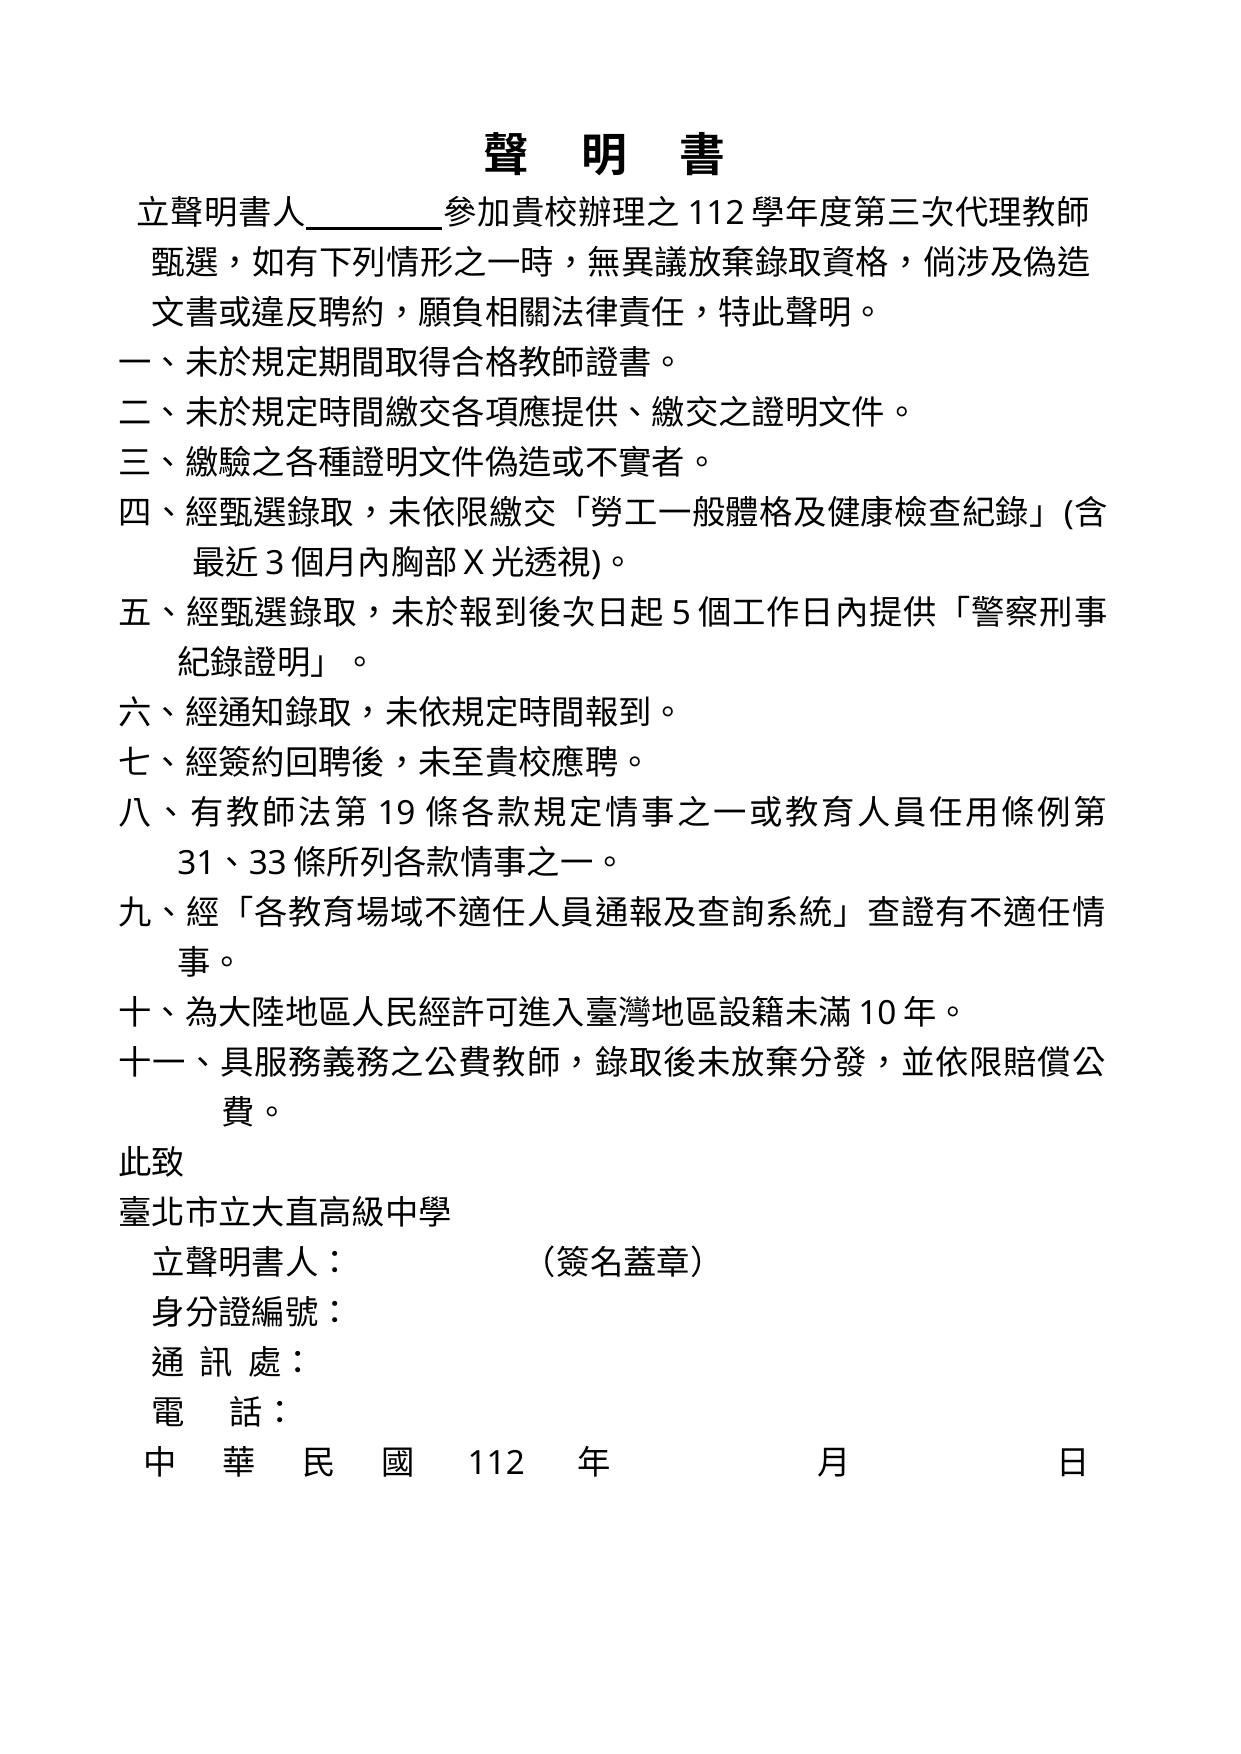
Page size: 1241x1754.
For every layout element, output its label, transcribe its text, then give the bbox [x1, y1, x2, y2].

text 電 話： [118, 1384, 1091, 1434]
text 中華民國112年 月 日 [143, 1434, 1091, 1484]
text 六、經通知錄取，未依規定時間報到。 [118, 684, 1107, 734]
text 十、為大陸地區人民經許可進入臺灣地區設籍未滿10年。 [118, 984, 1107, 1034]
text 九、經「各教育場域不適任人員通報及查詢系統」查證有不適任情事。 [118, 884, 1107, 984]
text 七、經簽約回聘後，未至貴校應聘。 [118, 734, 1107, 784]
text 通 訊 處： [118, 1334, 1091, 1384]
text 立聲明書人： （簽名蓋章） [118, 1234, 1091, 1284]
text 二、未於規定時間繳交各項應提供、繳交之證明文件。 [118, 384, 1107, 434]
text 身分證編號： [118, 1284, 1091, 1334]
text 五、經甄選錄取，未於報到後次日起5個工作日內提供「警察刑事紀錄證明」。 [118, 584, 1107, 684]
text 立聲明書人 參加貴校辦理之112學年度第三次代理教師甄選，如有下列情形之一時，無異議放棄錄取資格，倘涉及偽造文書或違反聘約，願負相關法律責任，特此聲明。 [118, 184, 1091, 334]
text 臺北市立大直高級中學 [118, 1184, 1091, 1234]
text 此致 [118, 1134, 1091, 1184]
text 一、未於規定期間取得合格教師證書。 [118, 334, 1107, 384]
text 十一、具服務義務之公費教師，錄取後未放棄分發，並依限賠償公費。 [118, 1034, 1107, 1134]
text 四、經甄選錄取，未依限繳交「勞工一般體格及健康檢查紀錄」(含最近3個月內胸部Ｘ光透視)。 [118, 484, 1107, 584]
text 八、有教師法第19條各款規定情事之一或教育人員任用條例第31、33條所列各款情事之一。 [118, 784, 1107, 884]
text 聲 明 書 [118, 118, 1091, 184]
text 三、繳驗之各種證明文件偽造或不實者。 [118, 434, 1107, 484]
